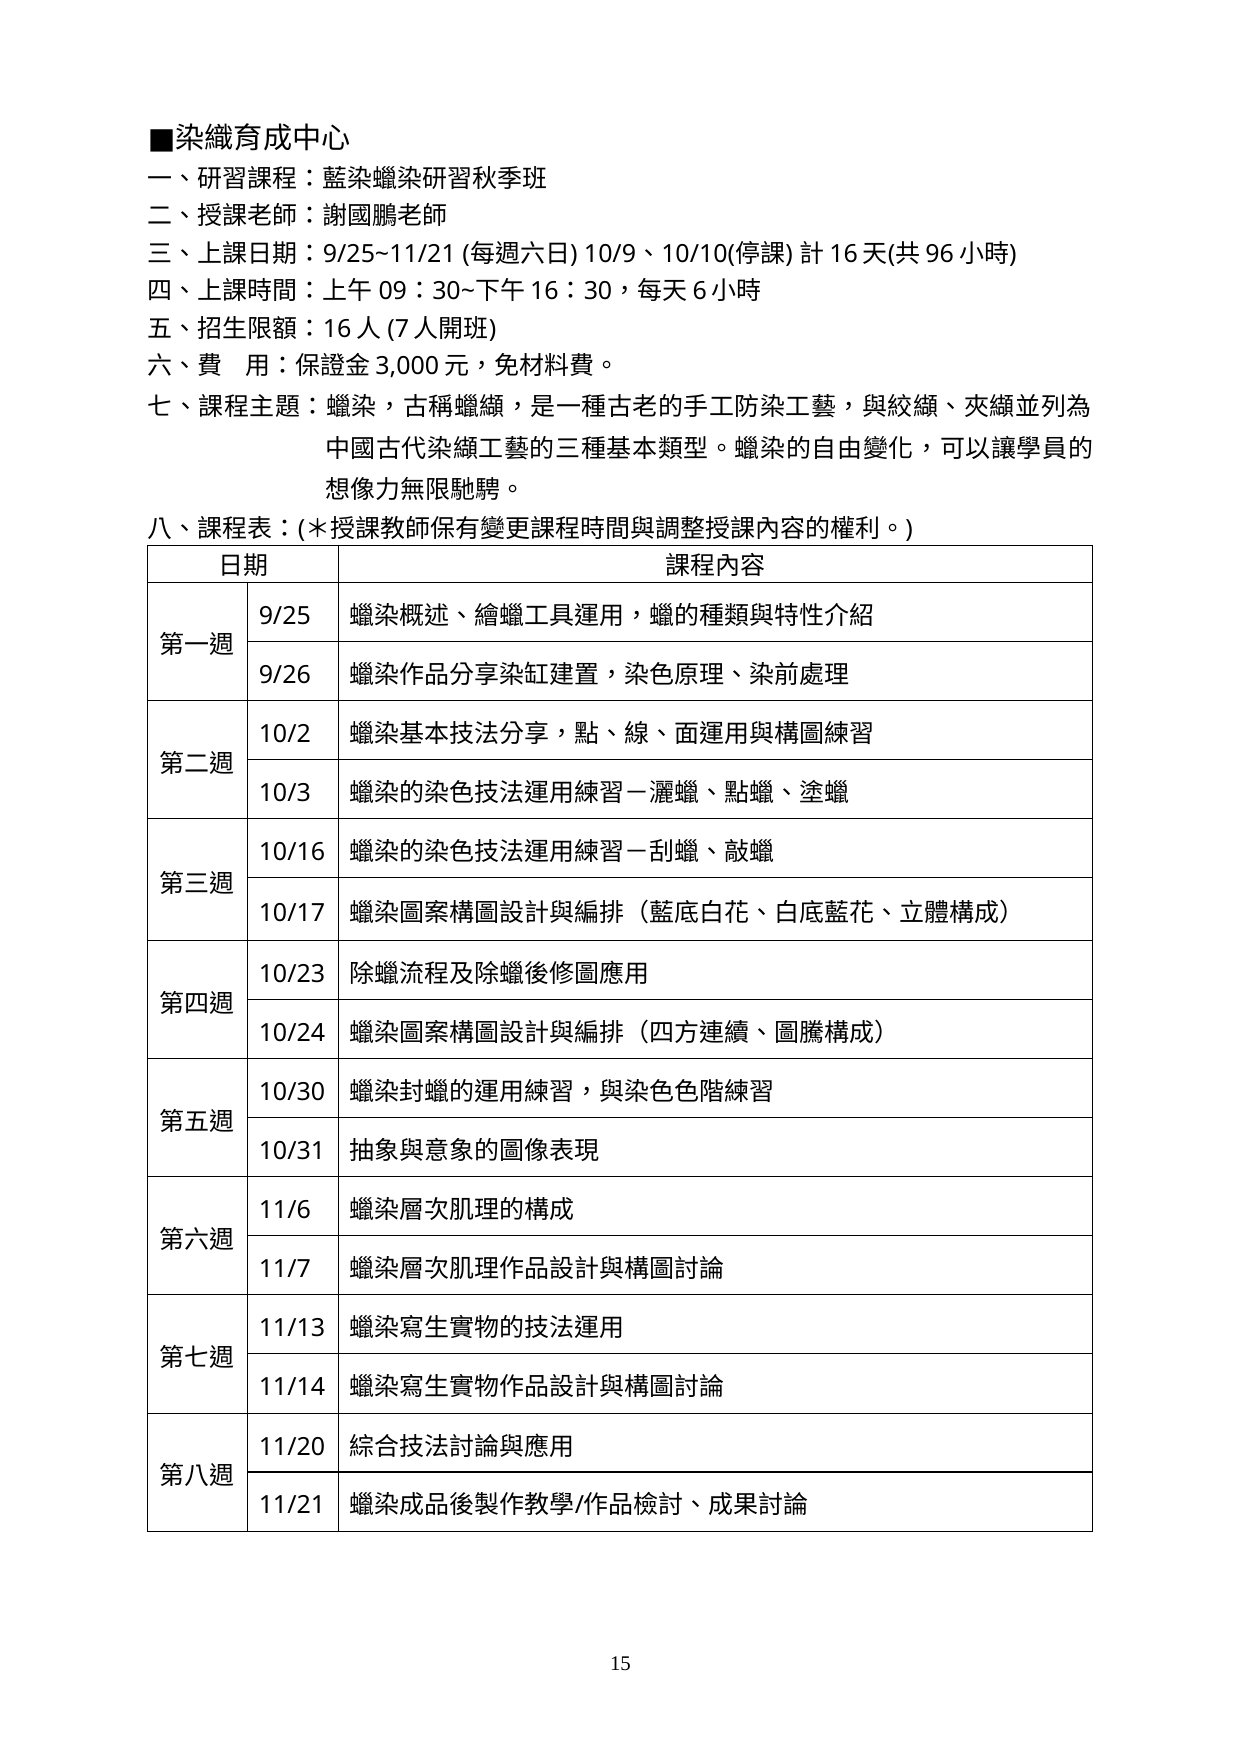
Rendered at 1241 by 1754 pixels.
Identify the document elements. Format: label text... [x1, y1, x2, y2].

table_cell 蠟染基本技法分享，點、線、面運用與構圖練習 [339, 701, 1092, 759]
table_cell 10/2 [248, 701, 338, 759]
table_cell 11/14 [248, 1354, 338, 1412]
table_cell 第二週 [148, 701, 247, 818]
table_cell 11/21 [248, 1473, 338, 1531]
table_cell 抽象與意象的圖像表現 [339, 1118, 1092, 1176]
table_cell 10/24 [248, 1000, 338, 1058]
table_cell 蠟染寫生實物作品設計與構圖討論 [339, 1354, 1092, 1412]
table_cell 第七週 [148, 1295, 247, 1412]
table_cell 10/30 [248, 1059, 338, 1117]
text 二、授課老師：謝國鵬老師 [148, 194, 1093, 232]
table_cell 綜合技法討論與應用 [339, 1414, 1092, 1471]
table_header 課程內容 [339, 546, 1092, 582]
table_cell 第八週 [148, 1414, 247, 1531]
table_cell 第一週 [148, 583, 247, 700]
table_cell 蠟染作品分享染缸建置，染色原理、染前處理 [339, 642, 1092, 700]
table_cell 10/23 [248, 941, 338, 999]
table_cell 第三週 [148, 819, 247, 940]
text 三、上課日期：9/25~11/21 (每週六日) 10/9、10/10(停課) 計16天(共96小時) [148, 232, 1093, 269]
text 八、課程表：(＊授課教師保有變更課程時間與調整授課內容的權利。) [148, 507, 1093, 544]
table_cell 第四週 [148, 941, 247, 1058]
table_cell 蠟染成品後製作教學/作品檢討、成果討論 [339, 1473, 1092, 1531]
table_cell 9/26 [248, 642, 338, 700]
text 一、研習課程：藍染蠟染研習秋季班 [148, 157, 1093, 194]
table_cell 蠟染的染色技法運用練習－灑蠟、點蠟、塗蠟 [339, 760, 1092, 818]
table_cell 蠟染寫生實物的技法運用 [339, 1295, 1092, 1353]
table_cell 10/3 [248, 760, 338, 818]
table_cell 蠟染層次肌理的構成 [339, 1177, 1092, 1235]
table_header 日期 [148, 546, 338, 582]
table_cell 蠟染圖案構圖設計與編排（藍底白花、白底藍花、立體構成） [339, 878, 1092, 940]
table_cell 除蠟流程及除蠟後修圖應用 [339, 941, 1092, 999]
table_cell 11/20 [248, 1414, 338, 1471]
table_cell 10/17 [248, 878, 338, 940]
table_cell 10/16 [248, 819, 338, 877]
table_cell 第六週 [148, 1177, 247, 1294]
table_cell 蠟染封蠟的運用練習，與染色色階練習 [339, 1059, 1092, 1117]
table_cell 蠟染概述、繪蠟工具運用，蠟的種類與特性介紹 [339, 583, 1092, 641]
text 六、費 用：保證金3,000元，免材料費。 [148, 344, 1093, 382]
table_cell 蠟染層次肌理作品設計與構圖討論 [339, 1236, 1092, 1294]
table_cell 蠟染的染色技法運用練習－刮蠟、敲蠟 [339, 819, 1092, 877]
table_cell 9/25 [248, 583, 338, 641]
table_cell 蠟染圖案構圖設計與編排（四方連續、圖騰構成） [339, 1000, 1092, 1058]
table_cell 10/31 [248, 1118, 338, 1176]
text 四、上課時間：上午 09：30~下午16：30，每天6小時 [148, 269, 1093, 307]
text 七、課程主題：蠟染，古稱蠟纈，是一種古老的手工防染工藝，與絞纈、夾纈並列為中國古代染纈工藝的三種基本類型。蠟染的自由變化，可以讓學員的想像力無限馳騁。 [148, 382, 1093, 507]
table_cell 11/6 [248, 1177, 338, 1235]
table_cell 11/13 [248, 1295, 338, 1353]
table_cell 第五週 [148, 1059, 247, 1176]
table_cell 11/7 [248, 1236, 338, 1294]
text 五、招生限額：16人 (7人開班) [148, 307, 1093, 344]
text ■染織育成中心 [148, 115, 1093, 157]
